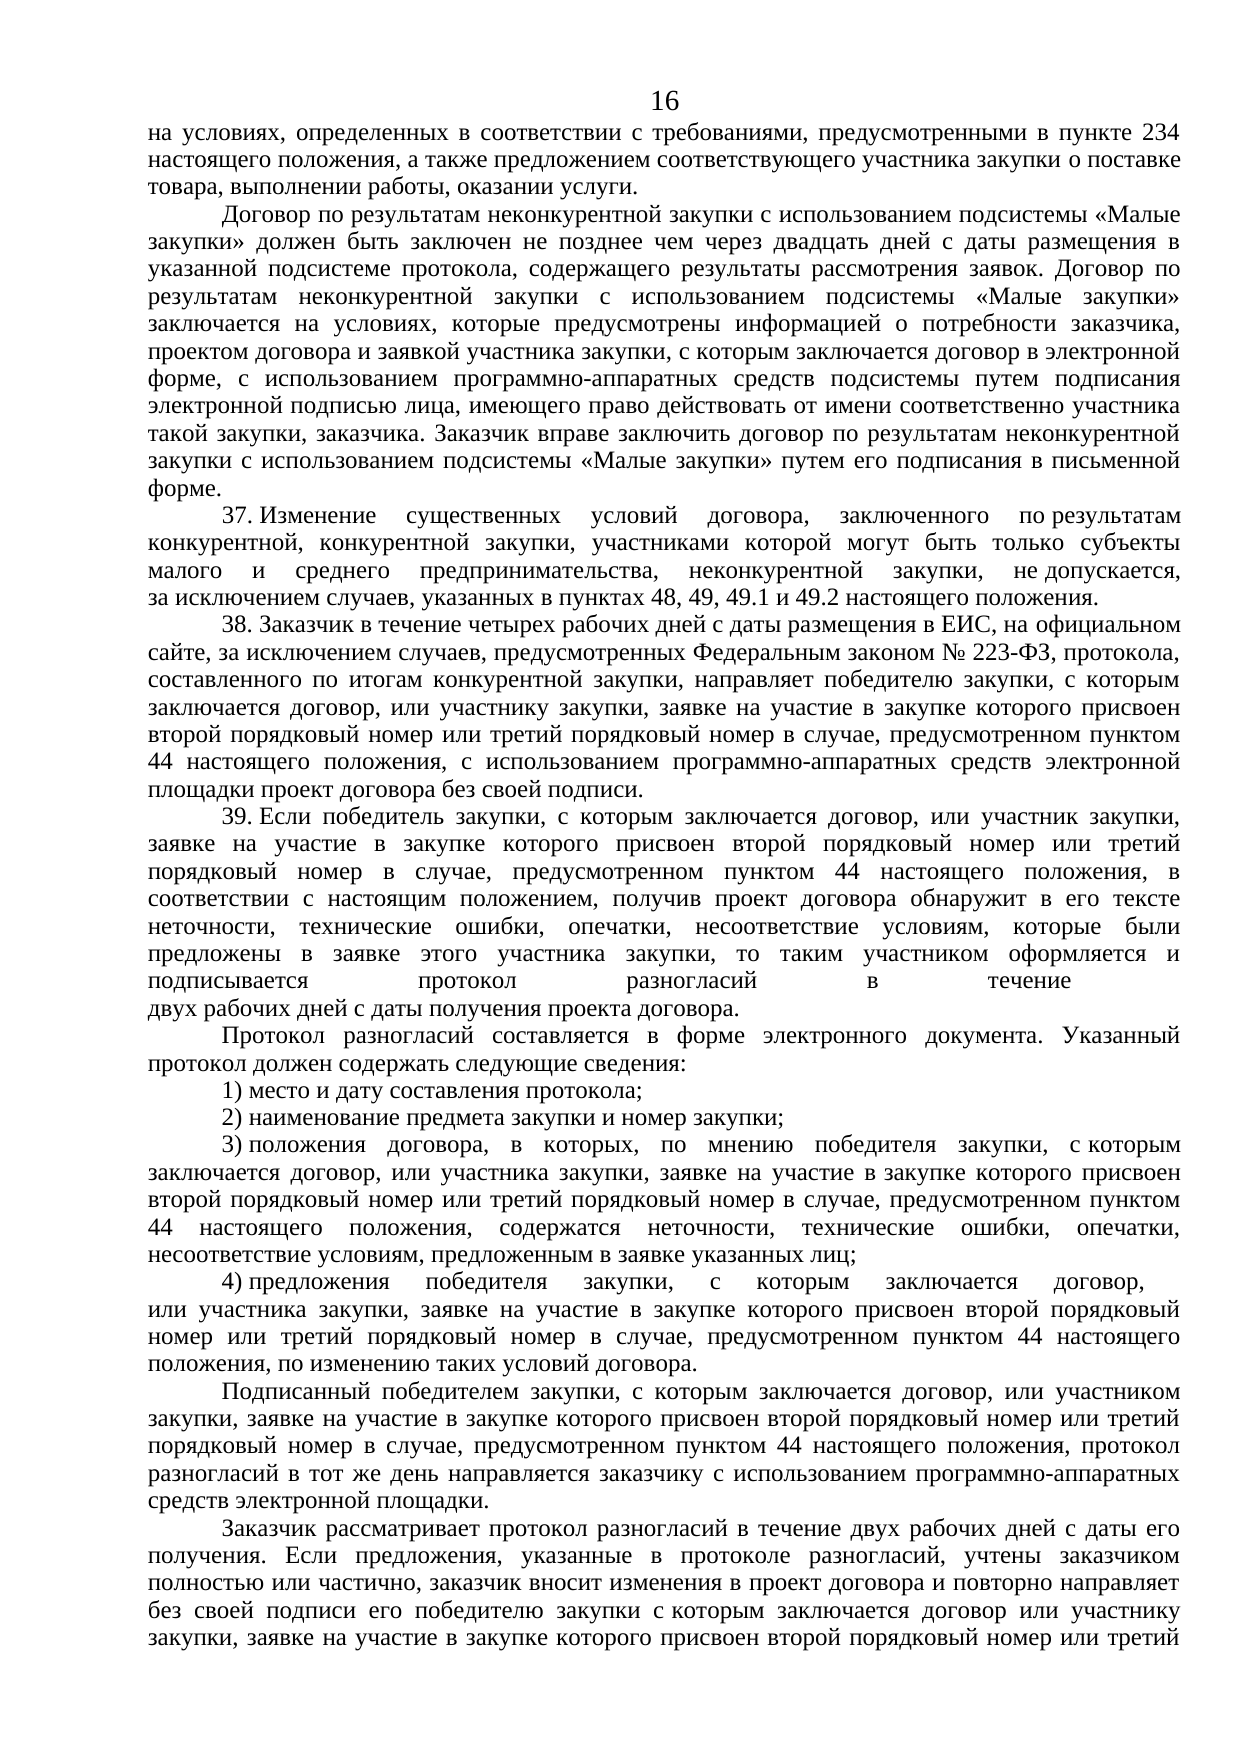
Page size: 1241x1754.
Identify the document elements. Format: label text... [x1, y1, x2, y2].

text Заказчик рассматривает протокол разногласий в течение двух рабочих дней с даты его получения. Если предложения, указанные в протоколе разногласий, учтены заказчиком полностью или частично, заказчик вносит изменения в проект договора и повторно направляет без своей подписи его победителю закупки с которым заключается договор или участнику закупки, заявке на участие в закупке которого присвоен второй порядковый номер или третий [148, 1514, 1181, 1651]
text Договор по результатам неконкурентной закупки с использованием подсистемы «Малые закупки» должен быть заключен не позднее чем через двадцать дней с даты размещения в указанной подсистеме протокола, содержащего результаты рассмотрения заявок. Договор по результатам неконкурентной закупки с использованием подсистемы «Малые закупки» заключается на условиях, которые предусмотрены информацией о потребности заказчика, проектом договора и заявкой участника закупки, с которым заключается договор в электронной форме, с использованием программно-аппаратных средств подсистемы путем подписания электронной подписью лица, имеющего право действовать от имени соответственно участника такой закупки, заказчика. Заказчик вправе заключить договор по результатам неконкурентной закупки с использованием подсистемы «Малые закупки» путем его подписания в письменной форме. [148, 200, 1181, 501]
text 37. Изменение существенных условий договора, заключенного по результатам конкурентной, конкурентной закупки, участниками которой могут быть только субъекты малого и среднего предпринимательства, неконкурентной закупки, не допускается, за исключением случаев, указанных в пунктах 48, 49, 49.1 и 49.2 настоящего положения. [148, 501, 1181, 611]
text 39. Если победитель закупки, с которым заключается договор, или участник закупки, заявке на участие в закупке которого присвоен второй порядковый номер или третий порядковый номер в случае, предусмотренном пунктом 44 настоящего положения, в соответствии с настоящим положением, получив проект договора обнаружит в его тексте неточности, технические ошибки, опечатки, несоответствие условиям, которые были предложены в заявке этого участника закупки, то таким участником оформляется и подписывается протокол разногласий в течение двух рабочих дней с даты получения проекта договора. [148, 803, 1181, 1022]
text 2) наименование предмета закупки и номер закупки; [148, 1104, 1181, 1131]
text на условиях, определенных в соответствии с требованиями, предусмотренными в пункте 234 настоящего положения, а также предложением соответствующего участника закупки о поставке товара, выполнении работы, оказании услуги. [148, 118, 1181, 200]
text Подписанный победителем закупки, с которым заключается договор, или участником закупки, заявке на участие в закупке которого присвоен второй порядковый номер или третий порядковый номер в случае, предусмотренном пунктом 44 настоящего положения, протокол разногласий в тот же день направляется заказчику с использованием программно-аппаратных средств электронной площадки. [148, 1377, 1181, 1514]
text 4) предложения победителя закупки, с которым заключается договор, или участника закупки, заявке на участие в закупке которого присвоен второй порядковый номер или третий порядковый номер в случае, предусмотренном пунктом 44 настоящего положения, по изменению таких условий договора. [148, 1268, 1181, 1377]
text 1) место и дату составления протокола; [148, 1076, 1181, 1104]
text 38. Заказчик в течение четырех рабочих дней с даты размещения в ЕИС, на официальном сайте, за исключением случаев, предусмотренных Федеральным законом № 223-ФЗ, протокола, составленного по итогам конкурентной закупки, направляет победителю закупки, с которым заключается договор, или участнику закупки, заявке на участие в закупке которого присвоен второй порядковый номер или третий порядковый номер в случае, предусмотренном пунктом 44 настоящего положения, с использованием программно-аппаратных средств электронной площадки проект договора без своей подписи. [148, 611, 1181, 803]
text Протокол разногласий составляется в форме электронного документа. Указанный протокол должен содержать следующие сведения: [148, 1022, 1181, 1076]
text 3) положения договора, в которых, по мнению победителя закупки, с которым заключается договор, или участника закупки, заявке на участие в закупке которого присвоен второй порядковый номер или третий порядковый номер в случае, предусмотренном пунктом 44 настоящего положения, содержатся неточности, технические ошибки, опечатки, несоответствие условиям, предложенным в заявке указанных лиц; [148, 1131, 1181, 1268]
